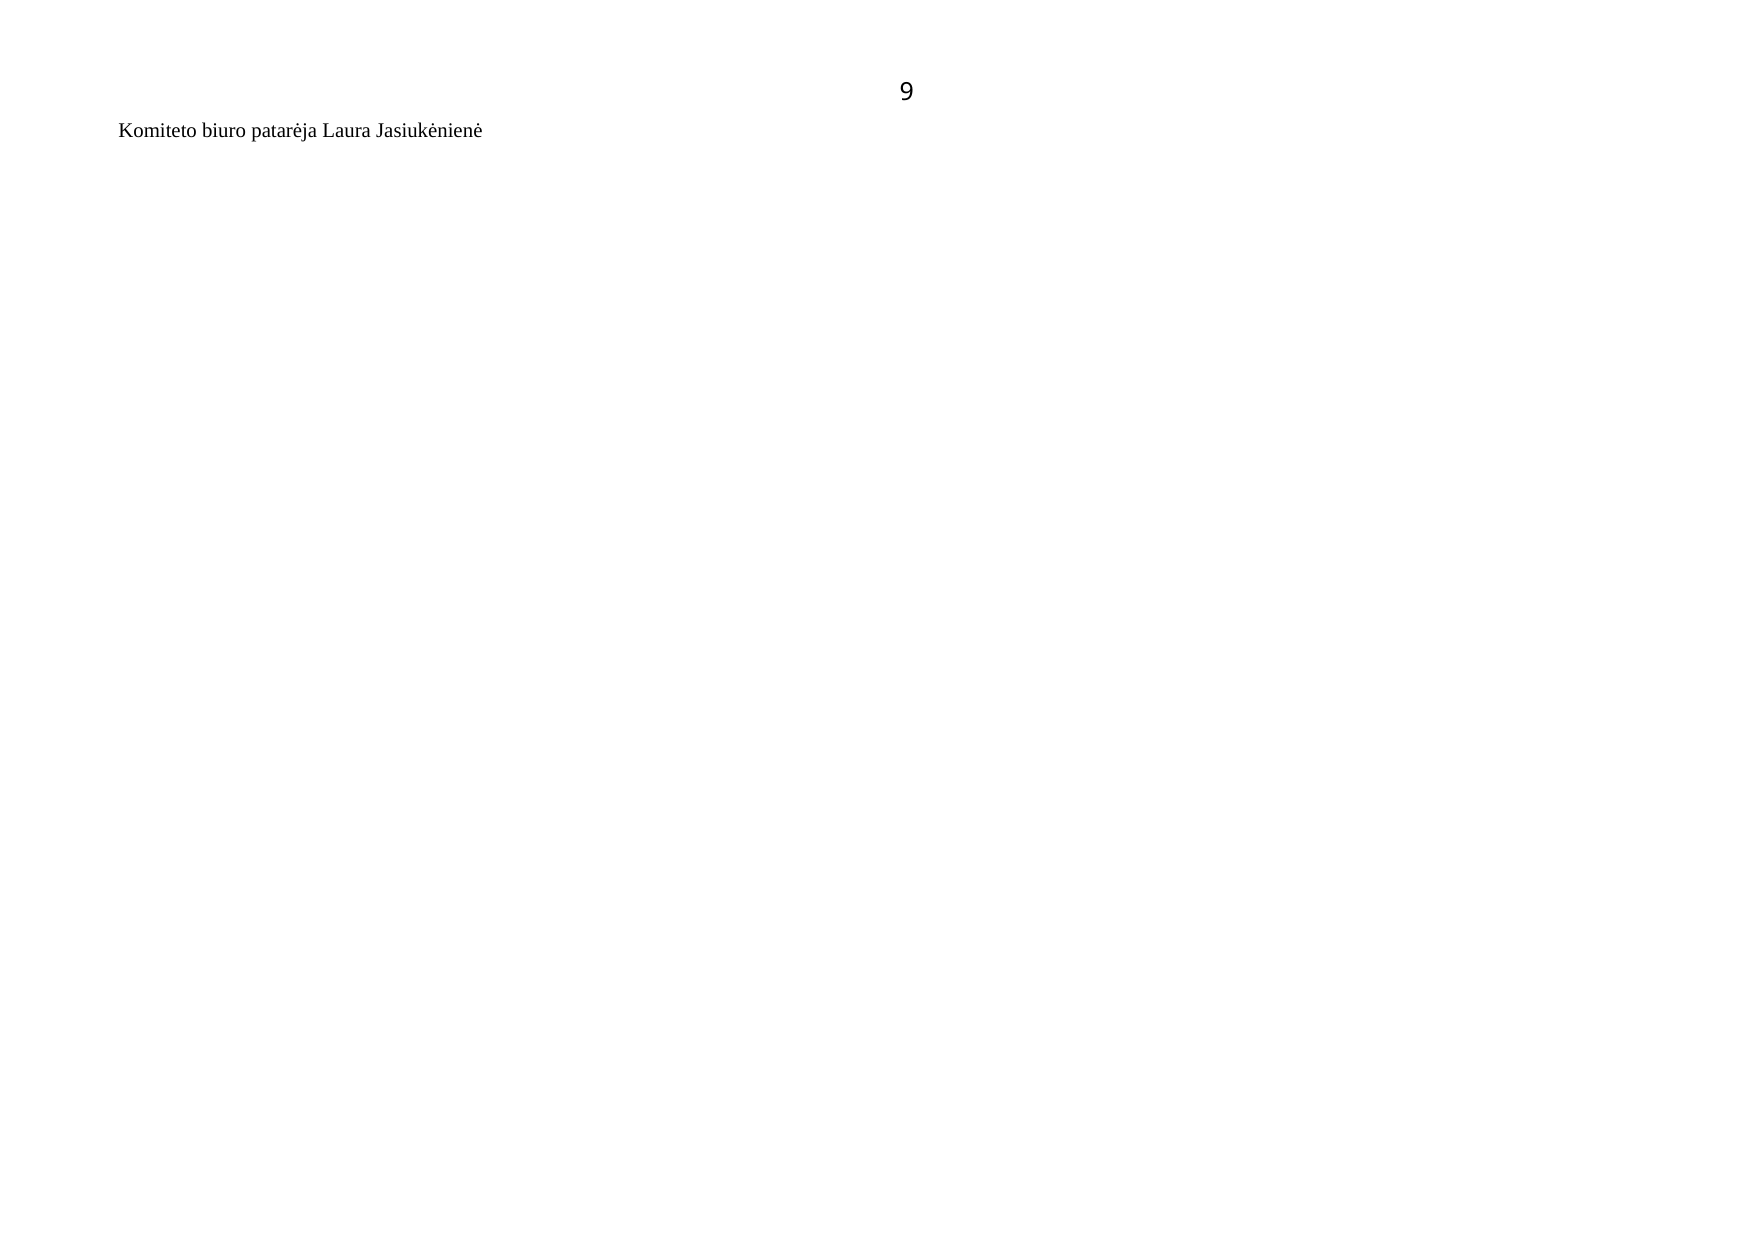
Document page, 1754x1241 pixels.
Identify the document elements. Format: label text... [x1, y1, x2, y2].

text Komiteto biuro patarėja Laura Jasiukėnienė [118, 118, 1695, 142]
